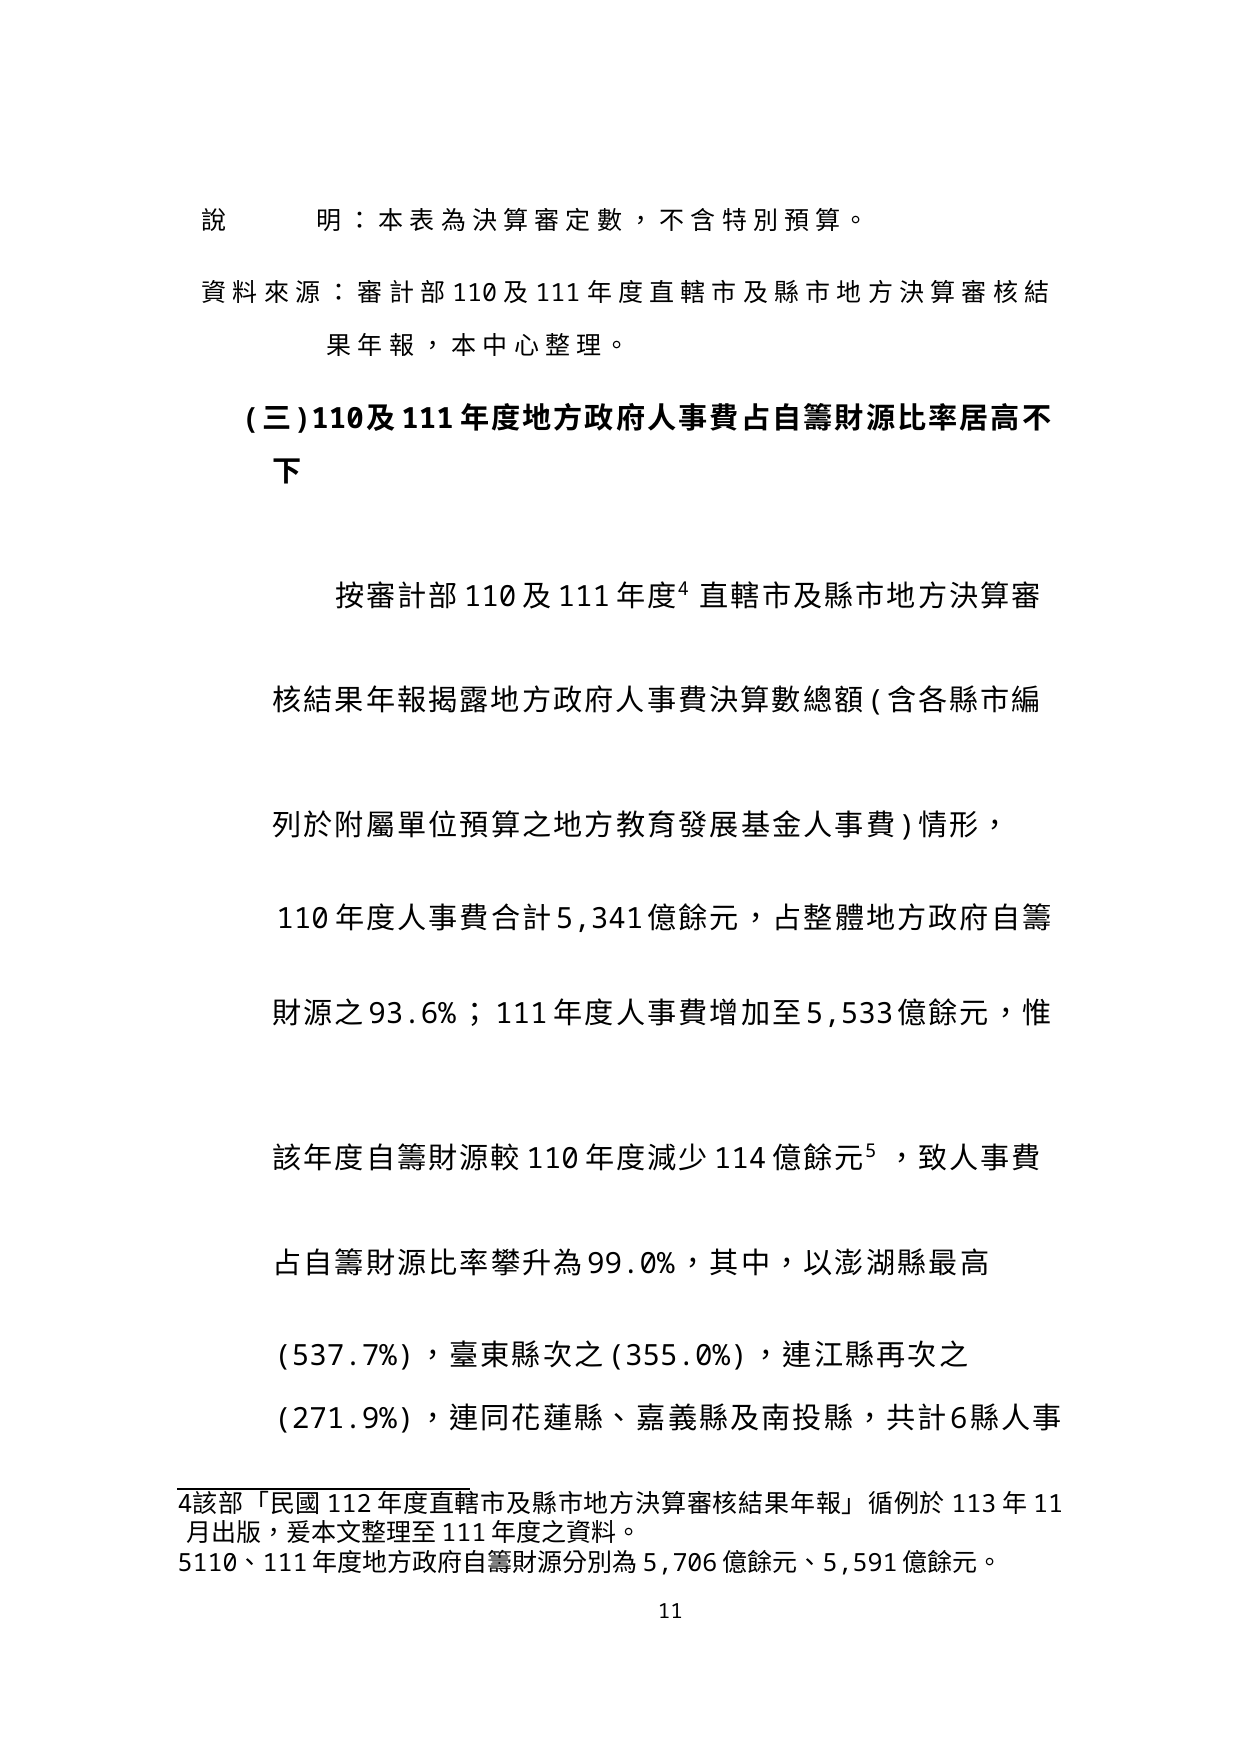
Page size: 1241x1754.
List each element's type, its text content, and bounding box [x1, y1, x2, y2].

text (三)110及111年度地方政府人事費占自籌財源比率居高不下 [236, 365, 1063, 490]
text 按審計部110及111年度直轄市及縣市地方決算審核結果年報揭露地方政府人事費決算數總額(含各縣市編列於附屬單位預算之地方教育發展基金人事費)情形，110年度人事費合計5,341億餘元，占整體地方政府自籌財源之93.6%；111年度人事費增加至5,533億餘元，惟該年度自籌財源較110年度減少114億餘元，致人事費占自籌財源比率攀升為99.0%，其中，以澎湖縣最高(537.7%)，臺東縣次之(355.0%)，連江縣再次之(271.9%)，連同花蓮縣、嘉義縣及南投縣，共計6縣人事 [266, 490, 1063, 1427]
text 110、111年度地方政府自籌財源分別為5,706億餘元、5,591億餘元。 [177, 1548, 1063, 1577]
text 資料來源：審計部110及111年度直轄市及縣市地方決算審核結果年報，本中心整理。 [177, 240, 1063, 365]
text 該部「民國112年度直轄市及縣市地方決算審核結果年報」循例於113年11月出版，爰本文整理至111年度之資料。 [177, 1489, 1063, 1548]
text 說 明：本表為決算審定數，不含特別預算。 [177, 177, 1063, 240]
